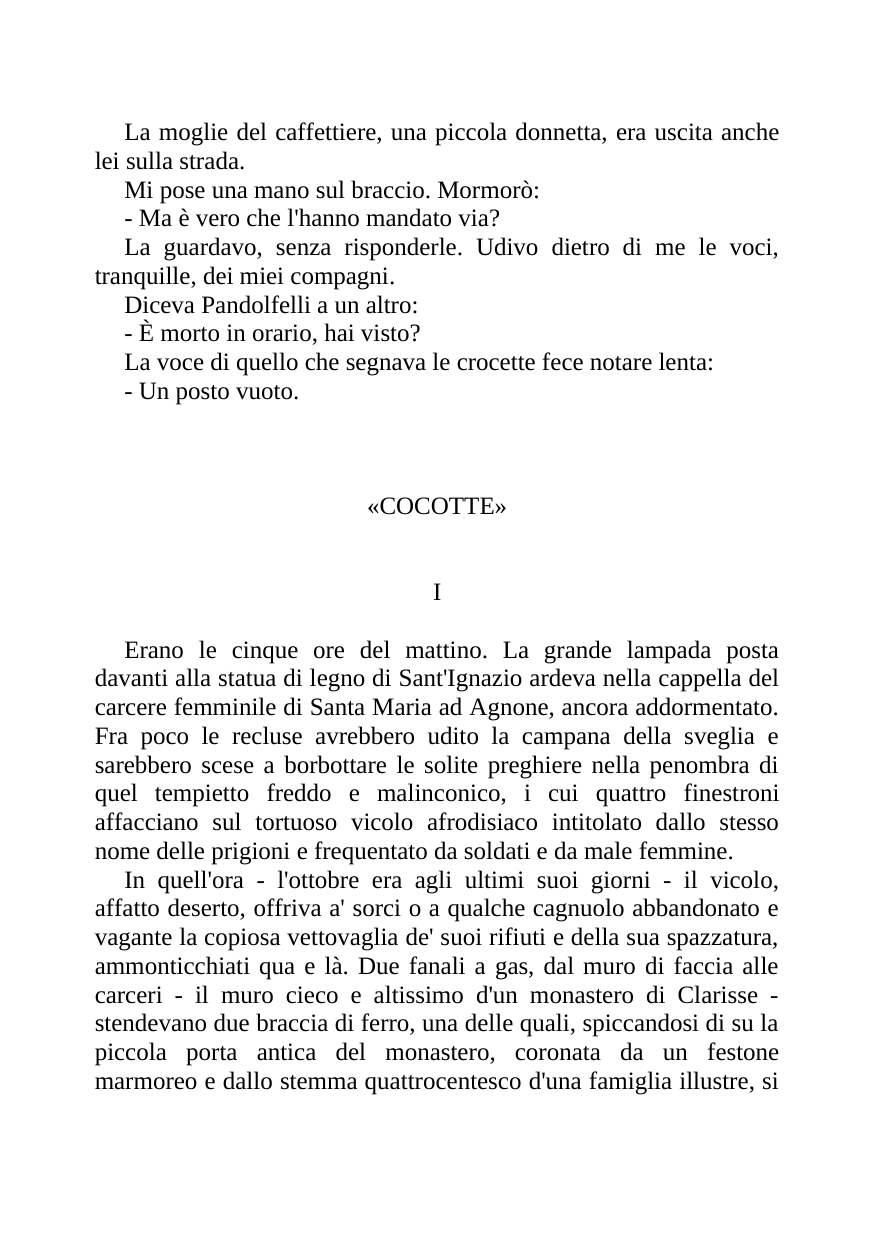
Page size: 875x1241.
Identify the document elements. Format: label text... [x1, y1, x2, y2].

text La voce di quello che segnava le crocette fece notare lenta: [94, 347, 779, 376]
text I [94, 577, 779, 606]
text La moglie del caffettiere, una piccola donnetta, era uscita anche lei sulla strada. [94, 117, 779, 175]
text - Un posto vuoto. [94, 376, 779, 405]
text La guardavo, senza risponderle. Udivo dietro di me le voci, tranquille, dei miei compagni. [94, 232, 779, 290]
text - Ma è vero che l'hanno mandato via? [94, 203, 779, 232]
text Erano le cinque ore del mattino. La grande lampada posta davanti alla statua di legno di Sant'Ignazio ardeva nella cappella del carcere femminile di Santa Maria ad Agnone, ancora addormentato. Fra poco le recluse avrebbero udito la campana della sveglia e sarebbero scese a borbottare le solite preghiere nella penombra di quel tempietto freddo e malinconico, i cui quattro finestroni affacciano sul tortuoso vicolo afrodisiaco intitolato dallo stesso nome delle prigioni e frequentato da soldati e da male femmine. [94, 635, 779, 865]
text «COCOTTE» [94, 491, 779, 520]
text Diceva Pandolfelli a un altro: [94, 290, 779, 318]
text In quell'ora - l'ottobre era agli ultimi suoi giorni - il vicolo, affatto deserto, offriva a' sorci o a qualche cagnuolo abbandonato e vagante la copiosa vettovaglia de' suoi rifiuti e della sua spazzatura, ammonticchiati qua e là. Due fanali a gas, dal muro di faccia alle carceri - il muro cieco e altissimo d'un monastero di Clarisse - stendevano due braccia di ferro, una delle quali, spiccandosi di su la piccola porta antica del monastero, coronata da un festone marmoreo e dallo stemma quattrocentesco d'una famiglia illustre, si [94, 865, 779, 1095]
text - È morto in orario, hai visto? [94, 318, 779, 347]
text Mi pose una mano sul braccio. Mormorò: [94, 175, 779, 203]
